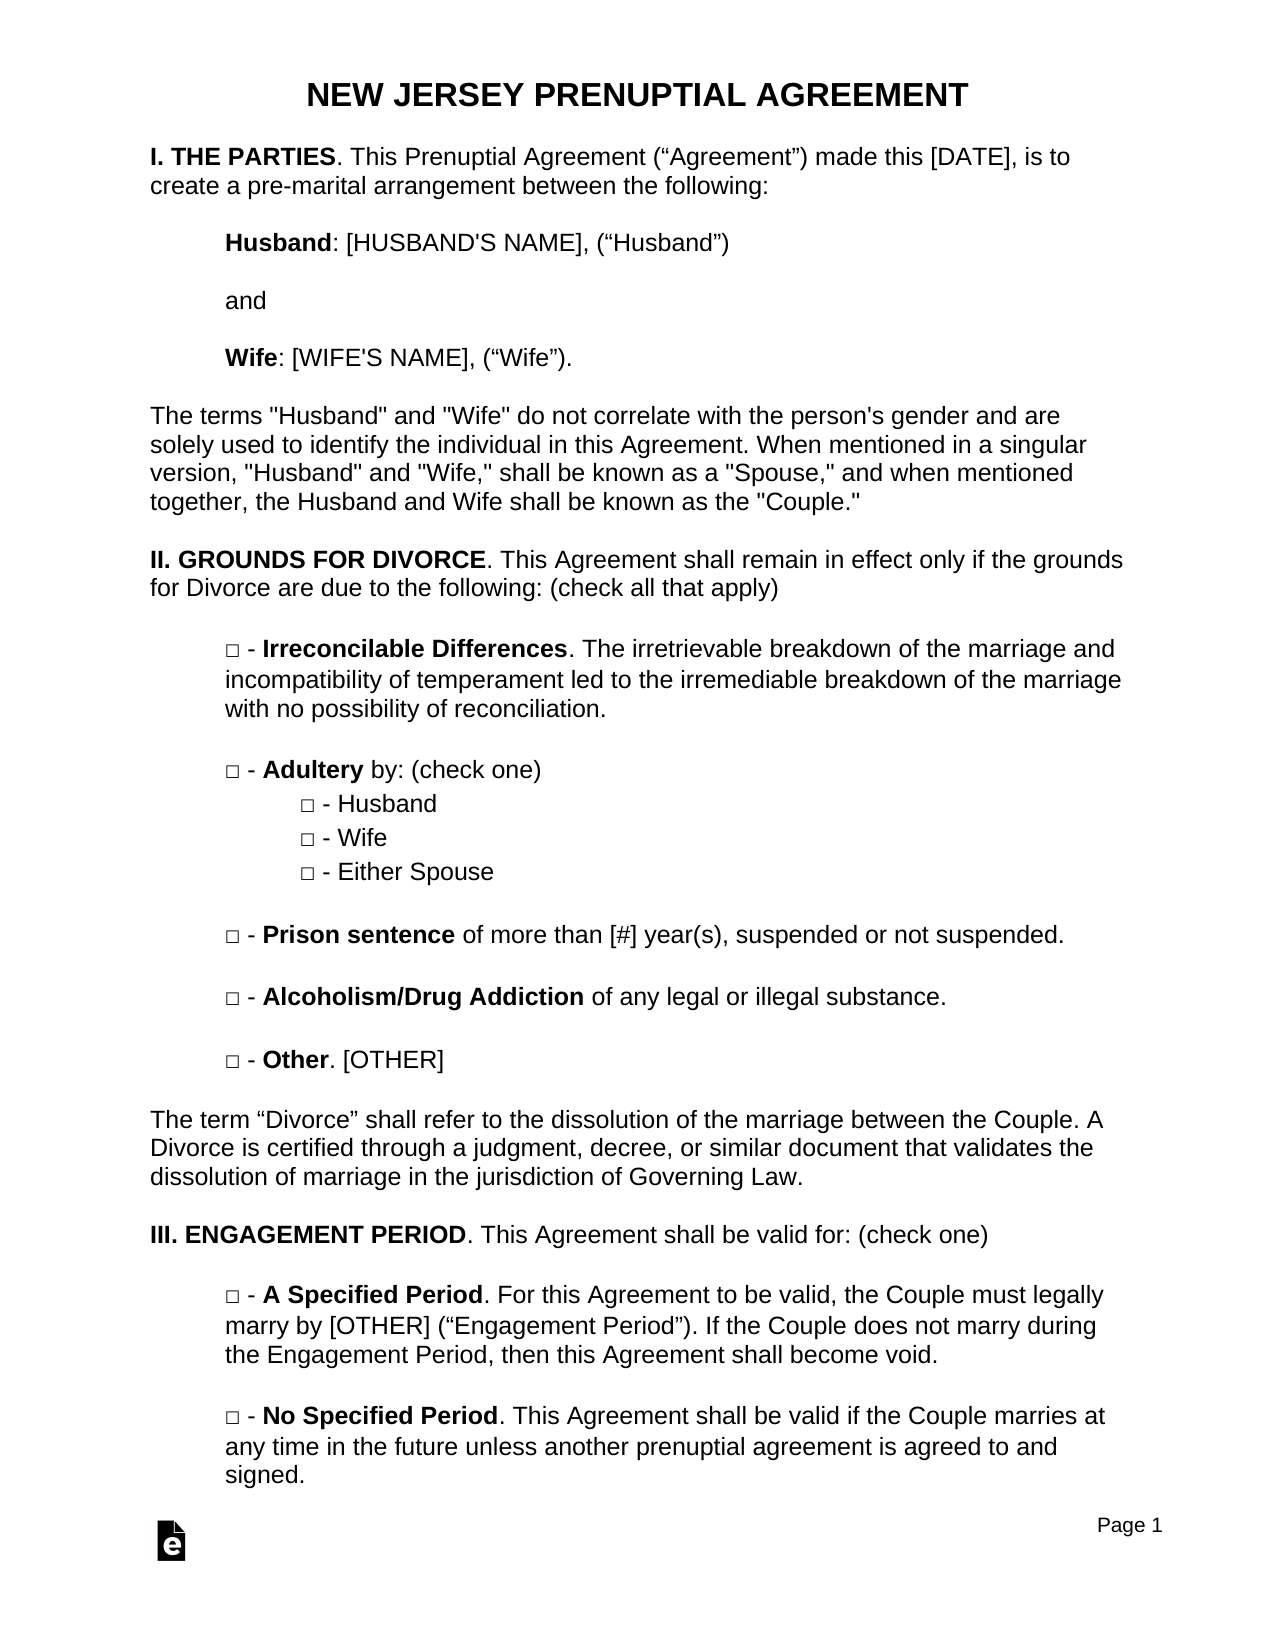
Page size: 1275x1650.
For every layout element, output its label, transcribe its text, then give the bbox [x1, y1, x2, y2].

text and [225, 286, 1125, 315]
text II. GROUNDS FOR DIVORCE. This Agreement shall remain in effect only if the grounds for Divorce are due to the following: (check all that apply) [150, 545, 1125, 602]
text ☐ - Irreconcilable Differences. The irretrievable breakdown of the marriage and incompatibility of temperament led to the irremediable breakdown of the marriage with no possibility of reconciliation. [225, 631, 1125, 722]
text ☐ - Alcoholism/Drug Addiction of any legal or illegal substance. [225, 979, 1125, 1013]
text Wife: [WIFE'S NAME], (“Wife”). [225, 343, 1125, 372]
text Husband: [HUSBAND'S NAME], (“Husband”) [225, 228, 1125, 257]
text The term “Divorce” shall refer to the dissolution of the marriage between the Couple. A Divorce is certified through a judgment, decree, or similar document that validates the dissolution of marriage in the jurisdiction of Governing Law. [150, 1105, 1125, 1191]
text ☐ - Wife [300, 819, 1125, 853]
text ☐ - Prison sentence of more than [#] year(s), suspended or not suspended. [225, 916, 1125, 950]
text ☐ - Husband [300, 785, 1125, 819]
text ☐ - Either Spouse [300, 853, 1125, 887]
text III. ENGAGEMENT PERIOD. This Agreement shall be valid for: (check one) [150, 1220, 1125, 1248]
text I. THE PARTIES. This Prenuptial Agreement (“Agreement”) made this [DATE], is to create a pre-marital arrangement between the following: [150, 142, 1125, 200]
text The terms "Husband" and "Wife" do not correlate with the person's gender and are solely used to identify the individual in this Agreement. When mentioned in a singular version, "Husband" and "Wife," shall be known as a "Spouse," and when mentioned together, the Husband and Wife shall be known as the "Couple." [150, 401, 1125, 516]
text ☐ - Adultery by: (check one) [225, 751, 1125, 785]
text NEW JERSEY PRENUPTIAL AGREEMENT [150, 75, 1125, 113]
text ☐ - No Specified Period. This Agreement shall be valid if the Couple marries at any time in the future unless another prenuptial agreement is agreed to and signed. [225, 1397, 1125, 1489]
text ☐ - Other. [OTHER] [225, 1042, 1125, 1076]
text ☐ - A Specified Period. For this Agreement to be valid, the Couple must legally marry by [OTHER] (“Engagement Period”). If the Couple does not marry during the Engagement Period, then this Agreement shall become void. [225, 1277, 1125, 1369]
